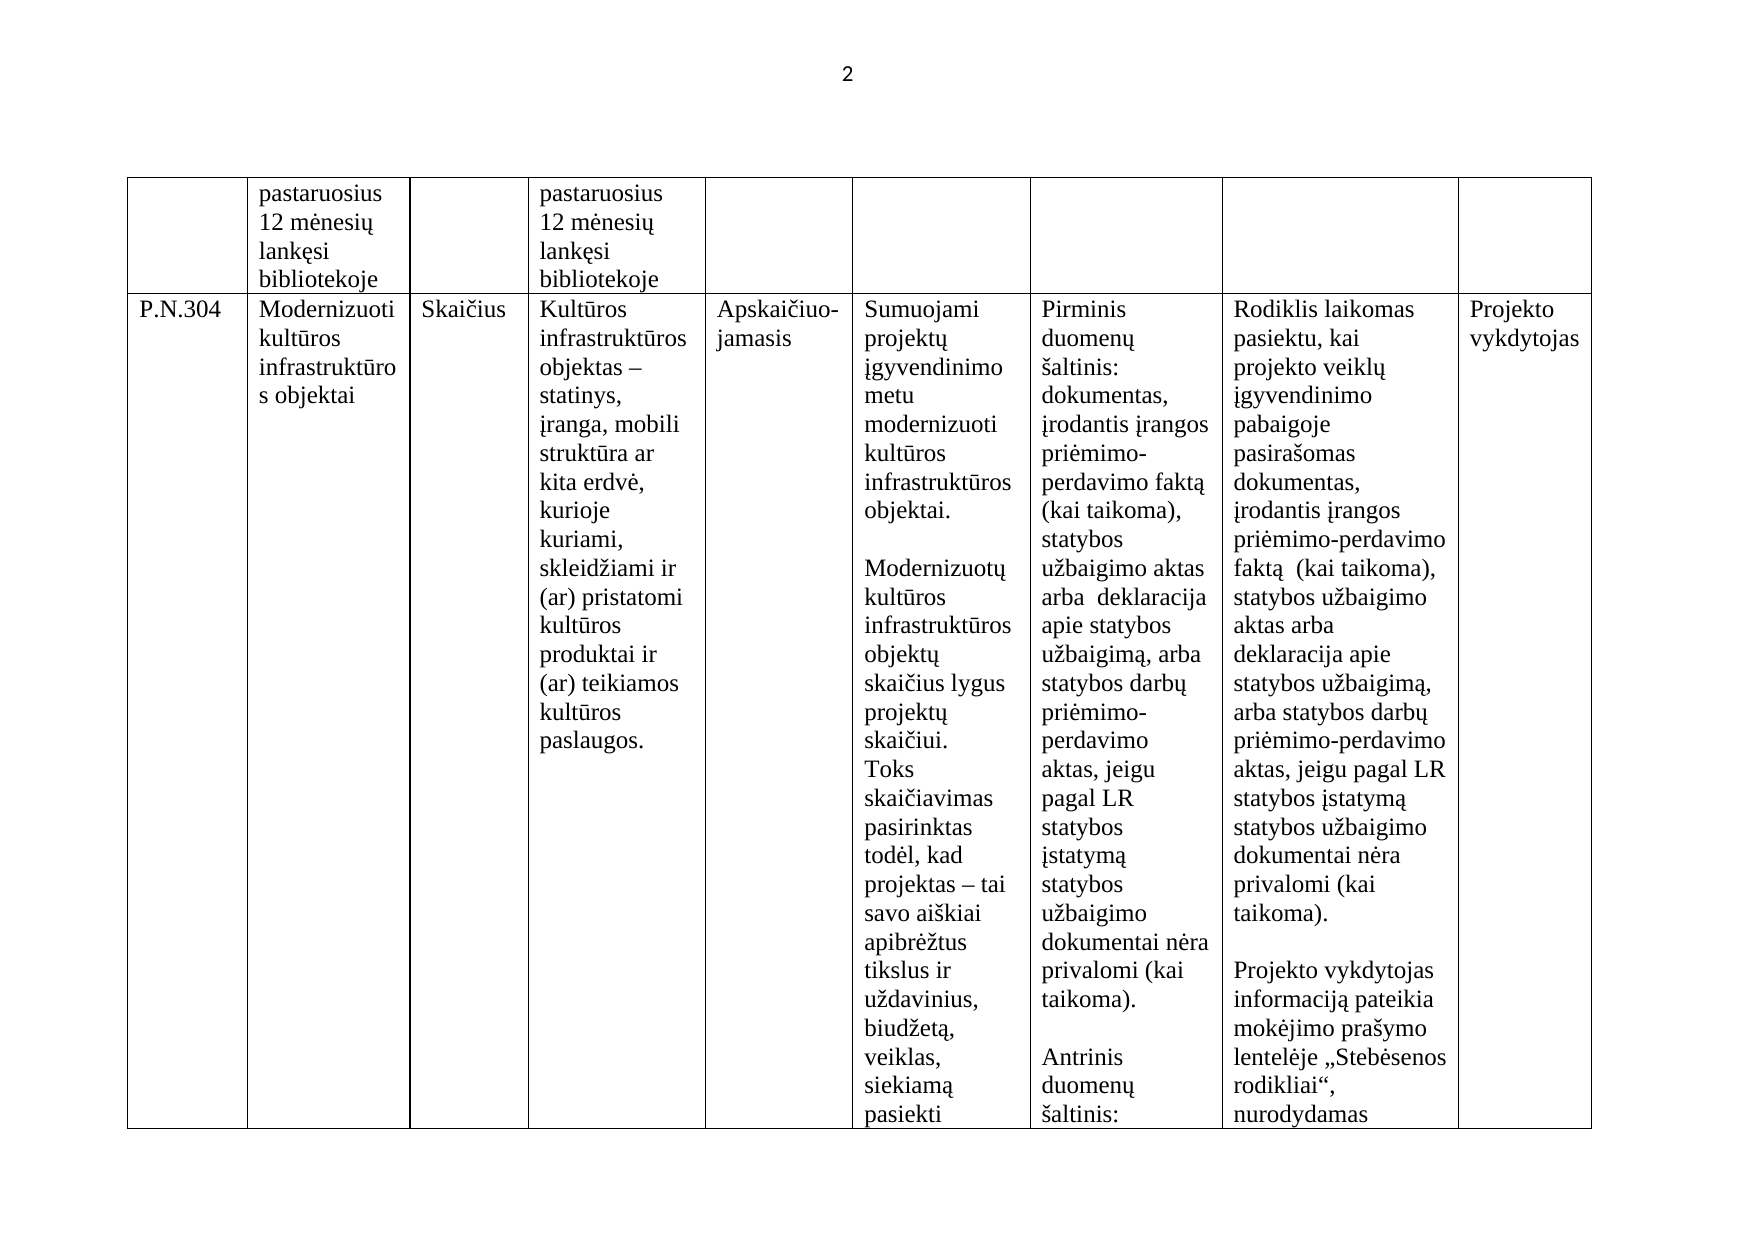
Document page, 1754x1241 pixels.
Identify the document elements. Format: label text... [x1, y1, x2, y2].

table_cell [706, 178, 852, 293]
table_cell Apskaičiuo-jamasis [706, 294, 852, 1128]
table_cell Modernizuoti kultūros infrastruktūros objektai [248, 294, 409, 1128]
table_cell [1223, 178, 1458, 293]
table_cell pastaruosius 12 mėnesių lankęsi bibliotekoje [529, 178, 705, 293]
table_cell Sumuojami projektų įgyvendinimo metu modernizuoti kultūros infrastruktūros objektai. Modernizuotų kultūros infrastruktūros objektų skaičius lygus projektų skaičiui. Toks skaičiavimas pasirinktas todėl, kad projektas – tai savo aiškiai apibrėžtus tikslus ir uždavinius, biudžetą, veiklas, siekiamą pasiekti [853, 294, 1030, 1128]
table_cell Projekto vykdytojas [1459, 294, 1591, 1128]
table_cell Rodiklis laikomas pasiektu, kai projekto veiklų įgyvendinimo pabaigoje pasirašomas dokumentas, įrodantis įrangos priėmimo-perdavimo faktą (kai taikoma), statybos užbaigimo aktas arba deklaracija apie statybos užbaigimą, arba statybos darbų priėmimo-perdavimo aktas, jeigu pagal LR statybos įstatymą statybos užbaigimo dokumentai nėra privalomi (kai taikoma). Projekto vykdytojas informaciją pateikia mokėjimo prašymo lentelėje „Stebėsenos rodikliai“, nurodydamas [1223, 294, 1458, 1128]
table_cell Pirminis duomenų šaltinis: dokumentas, įrodantis įrangos priėmimo-perdavimo faktą (kai taikoma), statybos užbaigimo aktas arba deklaracija apie statybos užbaigimą, arba statybos darbų priėmimo-perdavimo aktas, jeigu pagal LR statybos įstatymą statybos užbaigimo dokumentai nėra privalomi (kai taikoma). Antrinis duomenų šaltinis: [1031, 294, 1222, 1128]
table_cell Skaičius [411, 294, 528, 1128]
table_cell P.N.304 [128, 294, 247, 1128]
table_cell [853, 178, 1030, 293]
table_cell [1459, 178, 1591, 293]
table_cell [128, 178, 247, 293]
table_cell [411, 178, 528, 293]
table_cell pastaruosius 12 mėnesių lankęsi bibliotekoje [248, 178, 409, 293]
table_cell [1031, 178, 1222, 293]
table_cell Kultūros infrastruktūros objektas – statinys, įranga, mobili struktūra ar kita erdvė, kurioje kuriami, skleidžiami ir (ar) pristatomi kultūros produktai ir (ar) teikiamos kultūros paslaugos. [529, 294, 705, 1128]
